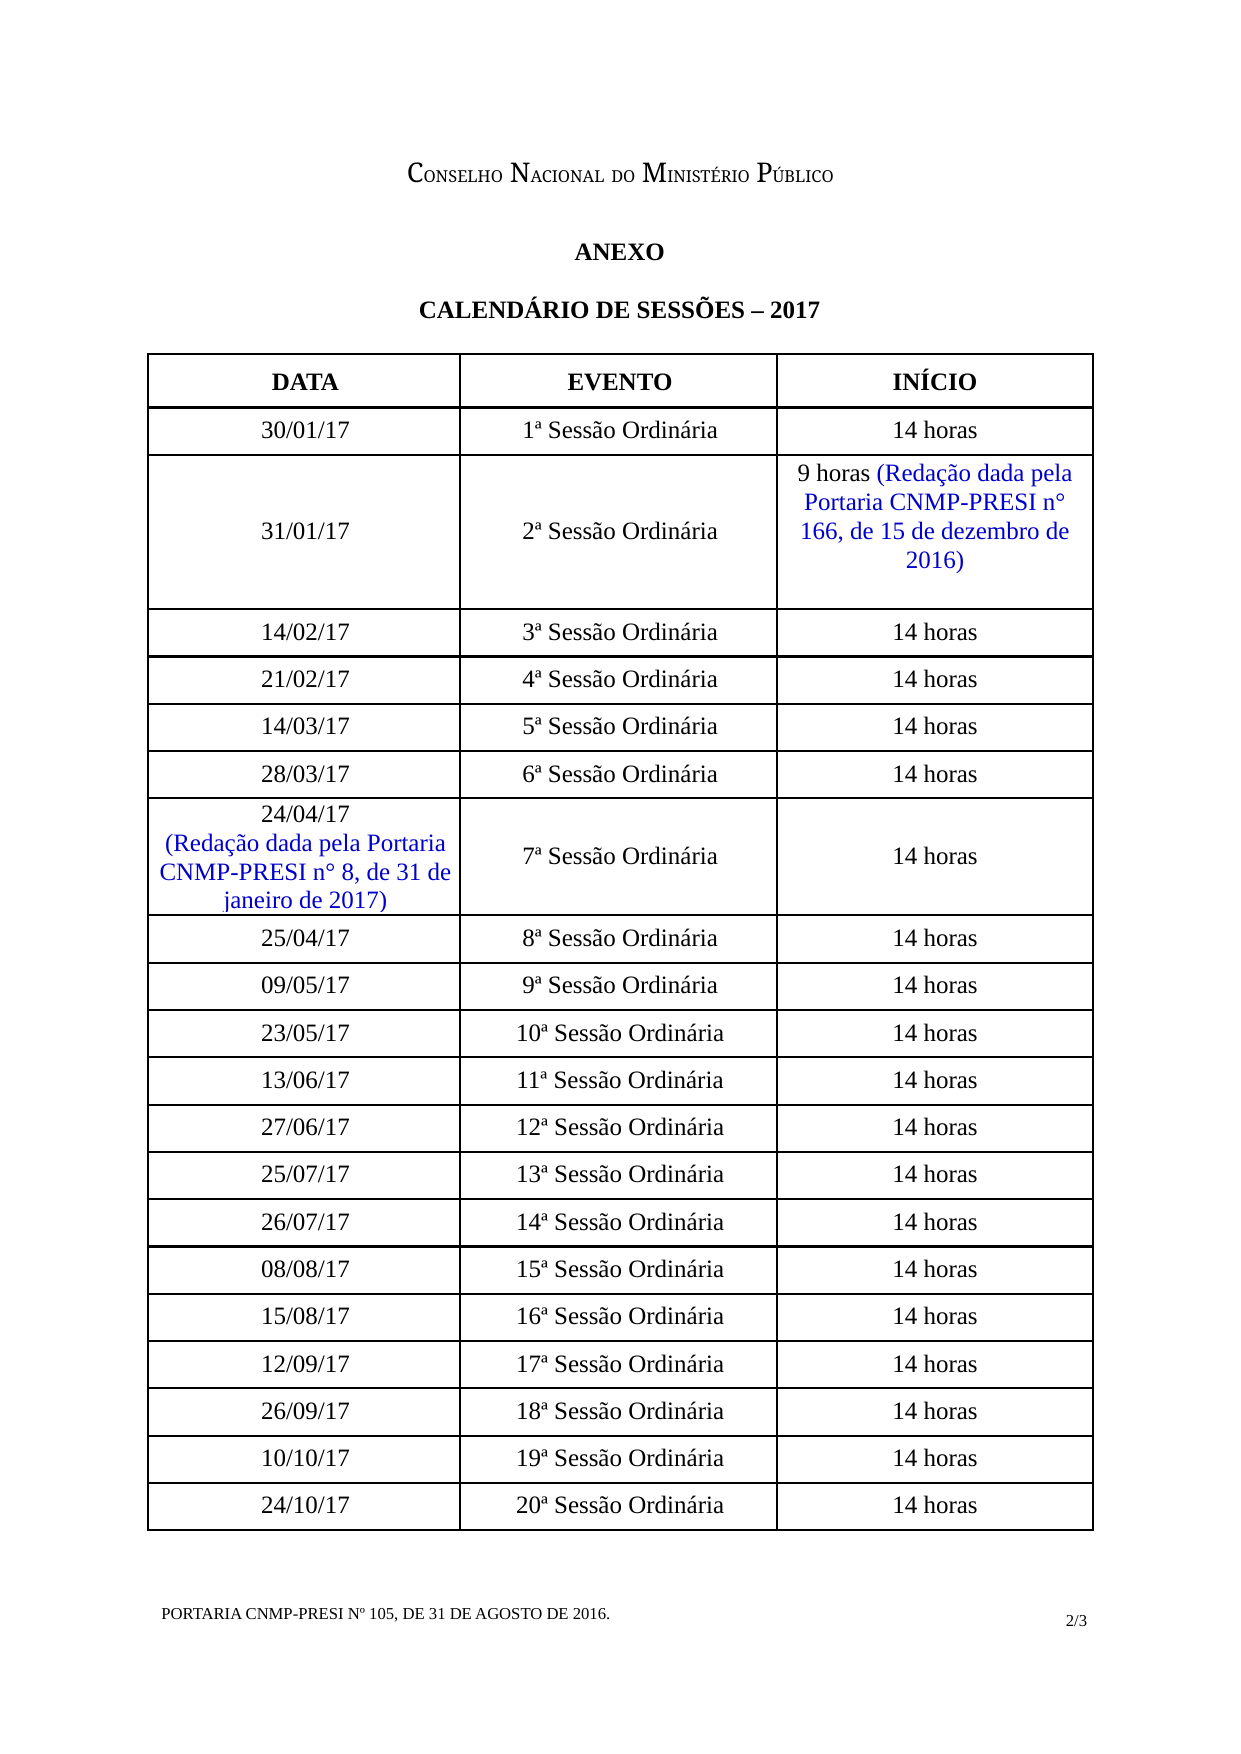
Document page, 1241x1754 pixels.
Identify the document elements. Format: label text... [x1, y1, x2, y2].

text CALENDÁRIO DE SESSÕES – 2017 [146, 295, 1093, 324]
table_cell 14 horas [778, 705, 1092, 750]
table_cell 5ª Sessão Ordinária [461, 705, 776, 750]
table_cell 10/10/17 [149, 1437, 459, 1482]
text ANEXO [146, 237, 1093, 266]
table_header DATA [149, 355, 459, 406]
table_cell 6ª Sessão Ordinária [461, 752, 776, 797]
table_header EVENTO [461, 355, 776, 406]
table_cell 14 horas [778, 1295, 1092, 1340]
table_cell 26/07/17 [149, 1200, 459, 1245]
table_cell 14 horas [778, 1342, 1092, 1387]
table_cell 20ª Sessão Ordinária [461, 1484, 776, 1529]
table_cell 16ª Sessão Ordinária [461, 1295, 776, 1340]
table_cell 14 horas [778, 409, 1092, 454]
table_cell 2ª Sessão Ordinária [461, 456, 776, 608]
table_cell 21/02/17 [149, 658, 459, 703]
table_cell 14 horas [778, 610, 1092, 655]
table_cell 14 horas [778, 658, 1092, 703]
table_header INÍCIO [778, 355, 1092, 406]
table_cell 3ª Sessão Ordinária [461, 610, 776, 655]
table_cell 14 horas [778, 964, 1092, 1009]
table_cell 31/01/17 [149, 456, 459, 608]
table_cell 18ª Sessão Ordinária [461, 1389, 776, 1434]
table_cell 14 horas [778, 752, 1092, 797]
table_cell 14 horas [778, 916, 1092, 962]
table_cell 24/10/17 [149, 1484, 459, 1529]
table_cell 30/01/17 [149, 409, 459, 454]
table_cell 13ª Sessão Ordinária [461, 1153, 776, 1198]
table_cell 14 horas [778, 1484, 1092, 1529]
table_cell 14 horas [778, 1200, 1092, 1245]
table_cell 8ª Sessão Ordinária [461, 916, 776, 962]
table_cell 14 horas [778, 1389, 1092, 1434]
table_cell 13/06/17 [149, 1058, 459, 1103]
table_cell 25/04/17 [149, 916, 459, 962]
table_cell 19ª Sessão Ordinária [461, 1437, 776, 1482]
table_cell 28/03/17 [149, 752, 459, 797]
table_cell 11ª Sessão Ordinária [461, 1058, 776, 1103]
table_cell 9 horas (Redação dada pela Portaria CNMP-PRESI n° 166, de 15 de dezembro de 2016) [778, 456, 1092, 608]
table_cell 14 horas [778, 1437, 1092, 1482]
table_cell 08/08/17 [149, 1248, 459, 1293]
table_cell 09/05/17 [149, 964, 459, 1009]
table_cell 24/04/17 (Redação dada pela Portaria CNMP-PRESI n° 8, de 31 de janeiro de 2017) [149, 799, 459, 914]
table_cell 10ª Sessão Ordinária [461, 1011, 776, 1056]
table_cell 15/08/17 [149, 1295, 459, 1340]
table_cell 27/06/17 [149, 1106, 459, 1151]
table_cell 14/02/17 [149, 610, 459, 655]
table_cell 14/03/17 [149, 705, 459, 750]
table_cell 14 horas [778, 1058, 1092, 1103]
table_cell 14 horas [778, 799, 1092, 914]
table_cell 9ª Sessão Ordinária [461, 964, 776, 1009]
table_cell 17ª Sessão Ordinária [461, 1342, 776, 1387]
table_cell 15ª Sessão Ordinária [461, 1248, 776, 1293]
table_cell 23/05/17 [149, 1011, 459, 1056]
table_cell 7ª Sessão Ordinária [461, 799, 776, 914]
table_cell 14 horas [778, 1106, 1092, 1151]
table_cell 1ª Sessão Ordinária [461, 409, 776, 454]
table_cell 12/09/17 [149, 1342, 459, 1387]
table_cell 14 horas [778, 1153, 1092, 1198]
table_cell 4ª Sessão Ordinária [461, 658, 776, 703]
table_cell 12ª Sessão Ordinária [461, 1106, 776, 1151]
table_cell 14 horas [778, 1248, 1092, 1293]
table_cell 25/07/17 [149, 1153, 459, 1198]
table_cell 14 horas [778, 1011, 1092, 1056]
table_cell 14ª Sessão Ordinária [461, 1200, 776, 1245]
table_cell 26/09/17 [149, 1389, 459, 1434]
